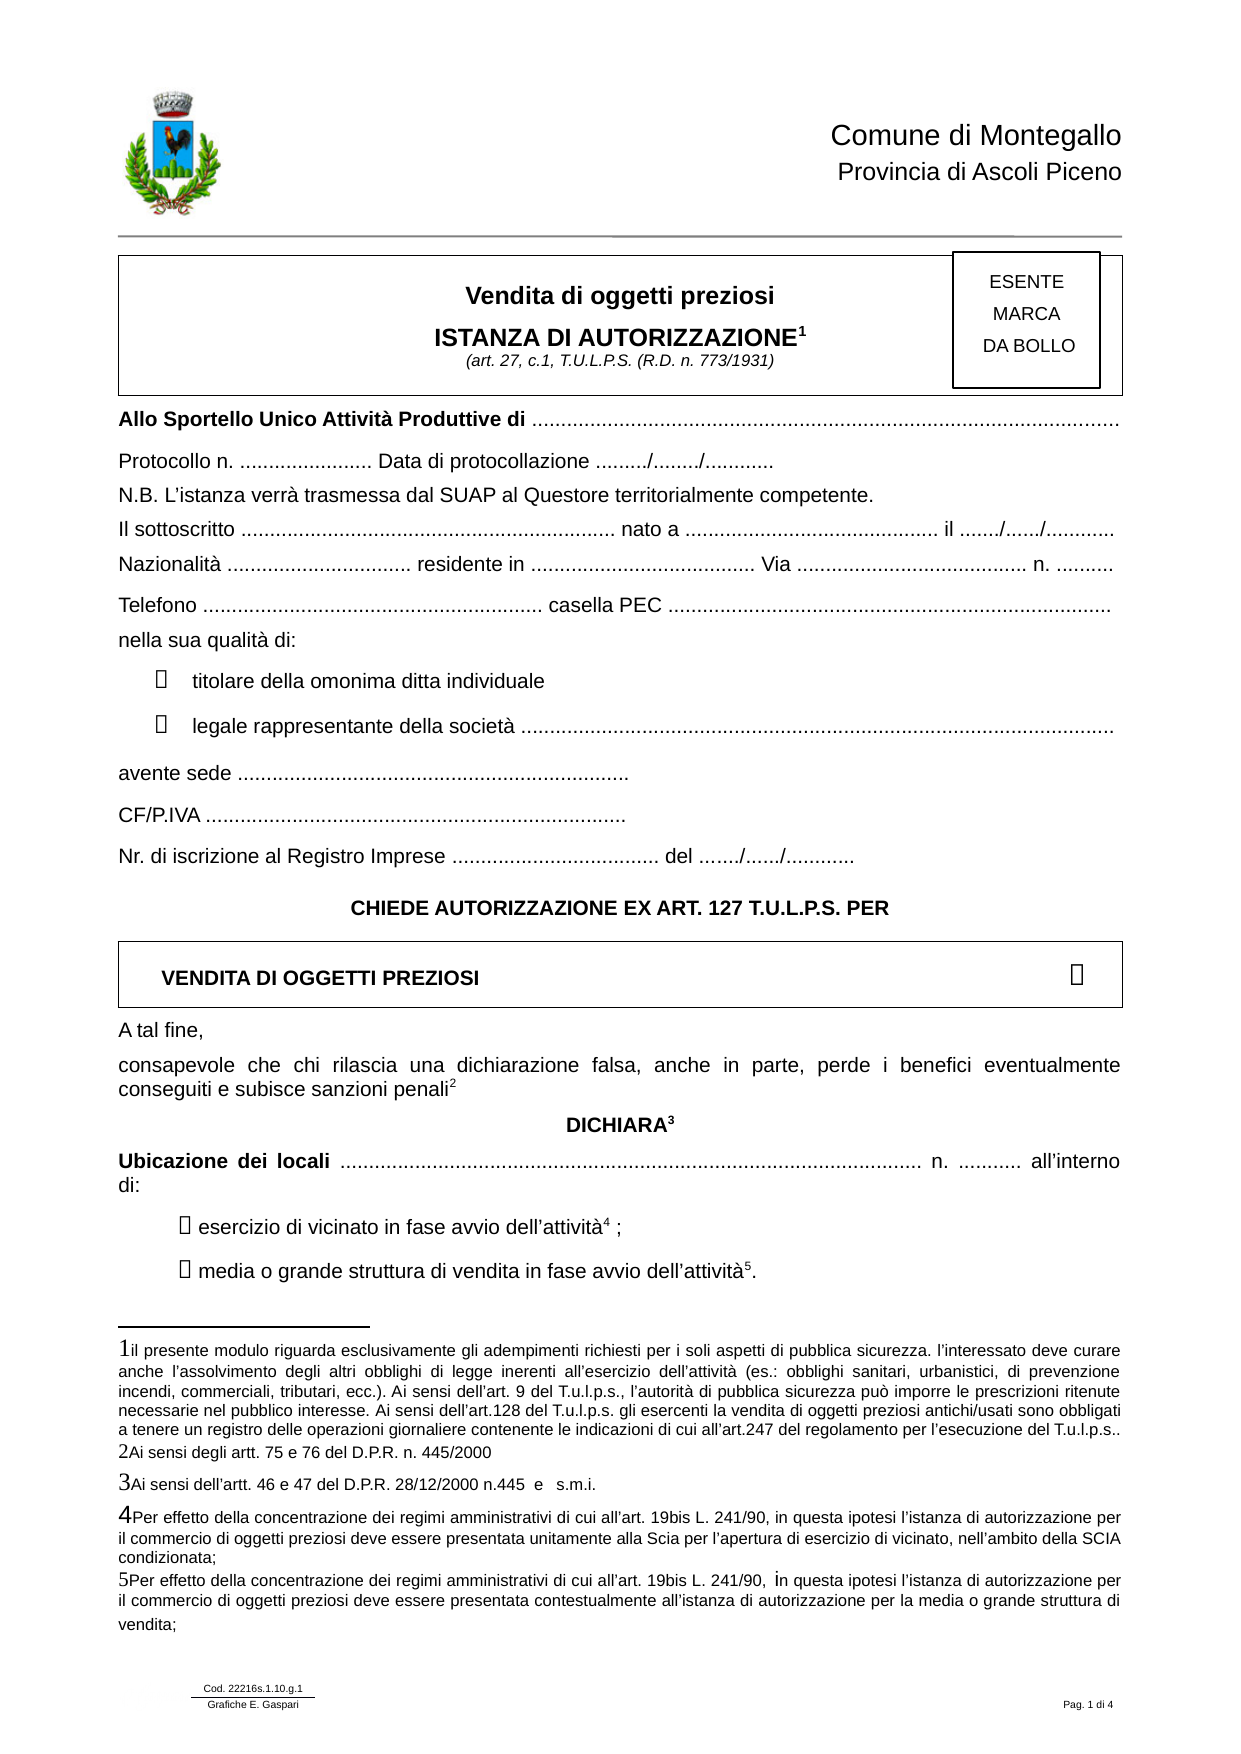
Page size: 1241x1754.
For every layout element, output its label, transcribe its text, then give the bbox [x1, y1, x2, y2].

text A tal fine, [118, 1018, 1122, 1042]
text Per effetto della concentrazione dei regimi amministrativi di cui all’art. 19bis L. 241/90, in questa ipotesi l’istanza di autorizzazione per il commercio di oggetti preziosi deve essere presentata contestualmente all’istanza di autorizzazione per la media o grande struttura di vendita; [118, 1567, 1122, 1636]
text  titolare della omonima ditta individuale [153, 662, 1122, 696]
text nella sua qualità di: [118, 627, 1122, 651]
text N.B. L’istanza verrà trasmessa dal SUAP al Questore territorialmente competente. [118, 483, 1122, 507]
text Protocollo n. ....................... Data di protocollazione ........./......../............ [118, 448, 1122, 472]
text avente sede .................................................................... [118, 761, 1122, 785]
text Nr. di iscrizione al Registro Imprese .................................... del ......./....../............ [118, 844, 1122, 868]
text  esercizio di vicinato in fase avvio dell’attività ; [177, 1208, 1122, 1242]
text DICHIARA [118, 1113, 1122, 1137]
table_header Vendita di oggetti preziosi ISTANZA DI AUTORIZZAZIONE (art. 27, c.1, T.U.L.P.S. (R.D. n. 773/1931) [119, 256, 1122, 395]
text Ai sensi dell’artt. 46 e 47 del D.P.R. 28/12/2000 n.445 e s.m.i. [118, 1467, 1122, 1496]
text consapevole che chi rilascia una dichiarazione falsa, anche in parte, perde i benefici eventualmente conseguiti e subisce sanzioni penali [118, 1052, 1122, 1100]
text Provincia di Ascoli Piceno [224, 157, 1122, 185]
text Telefono ........................................................... casella PEC ............................................................................. [118, 593, 1122, 617]
text Ai sensi degli artt. 75 e 76 del D.P.R. n. 445/2000 [118, 1439, 1122, 1463]
text CF/P.IVA ......................................................................... [118, 803, 1122, 827]
table_header VENDITA DI OGGETTI PREZIOSI  [119, 942, 1122, 1007]
text Nazionalità ................................ residente in ....................................... Via ........................................ n. .......... [118, 552, 1122, 576]
text Per effetto della concentrazione dei regimi amministrativi di cui all’art. 19bis L. 241/90, in questa ipotesi l’istanza di autorizzazione per il commercio di oggetti preziosi deve essere presentata unitamente alla Scia per l’apertura di esercizio di vicinato, nell’ambito della SCIA condizionata; [118, 1500, 1122, 1567]
picture [122, 87, 224, 219]
text  media o grande struttura di vendita in fase avvio dell’attività. [177, 1252, 1122, 1286]
text  legale rappresentante della società ....................................................................................................... [153, 706, 1122, 740]
text Ubicazione dei locali ..................................................................................................... n. ........... all’interno di: [118, 1149, 1122, 1197]
text CHIEDE AUTORIZZAZIONE EX ART. 127 T.U.L.P.S. PER [118, 896, 1122, 920]
text Comune di Montegallo [224, 118, 1122, 152]
text Allo Sportello Unico Attività Produttive di [118, 407, 1122, 431]
text Il sottoscritto ................................................................. nato a ............................................ il ......./....../............ [118, 517, 1122, 541]
